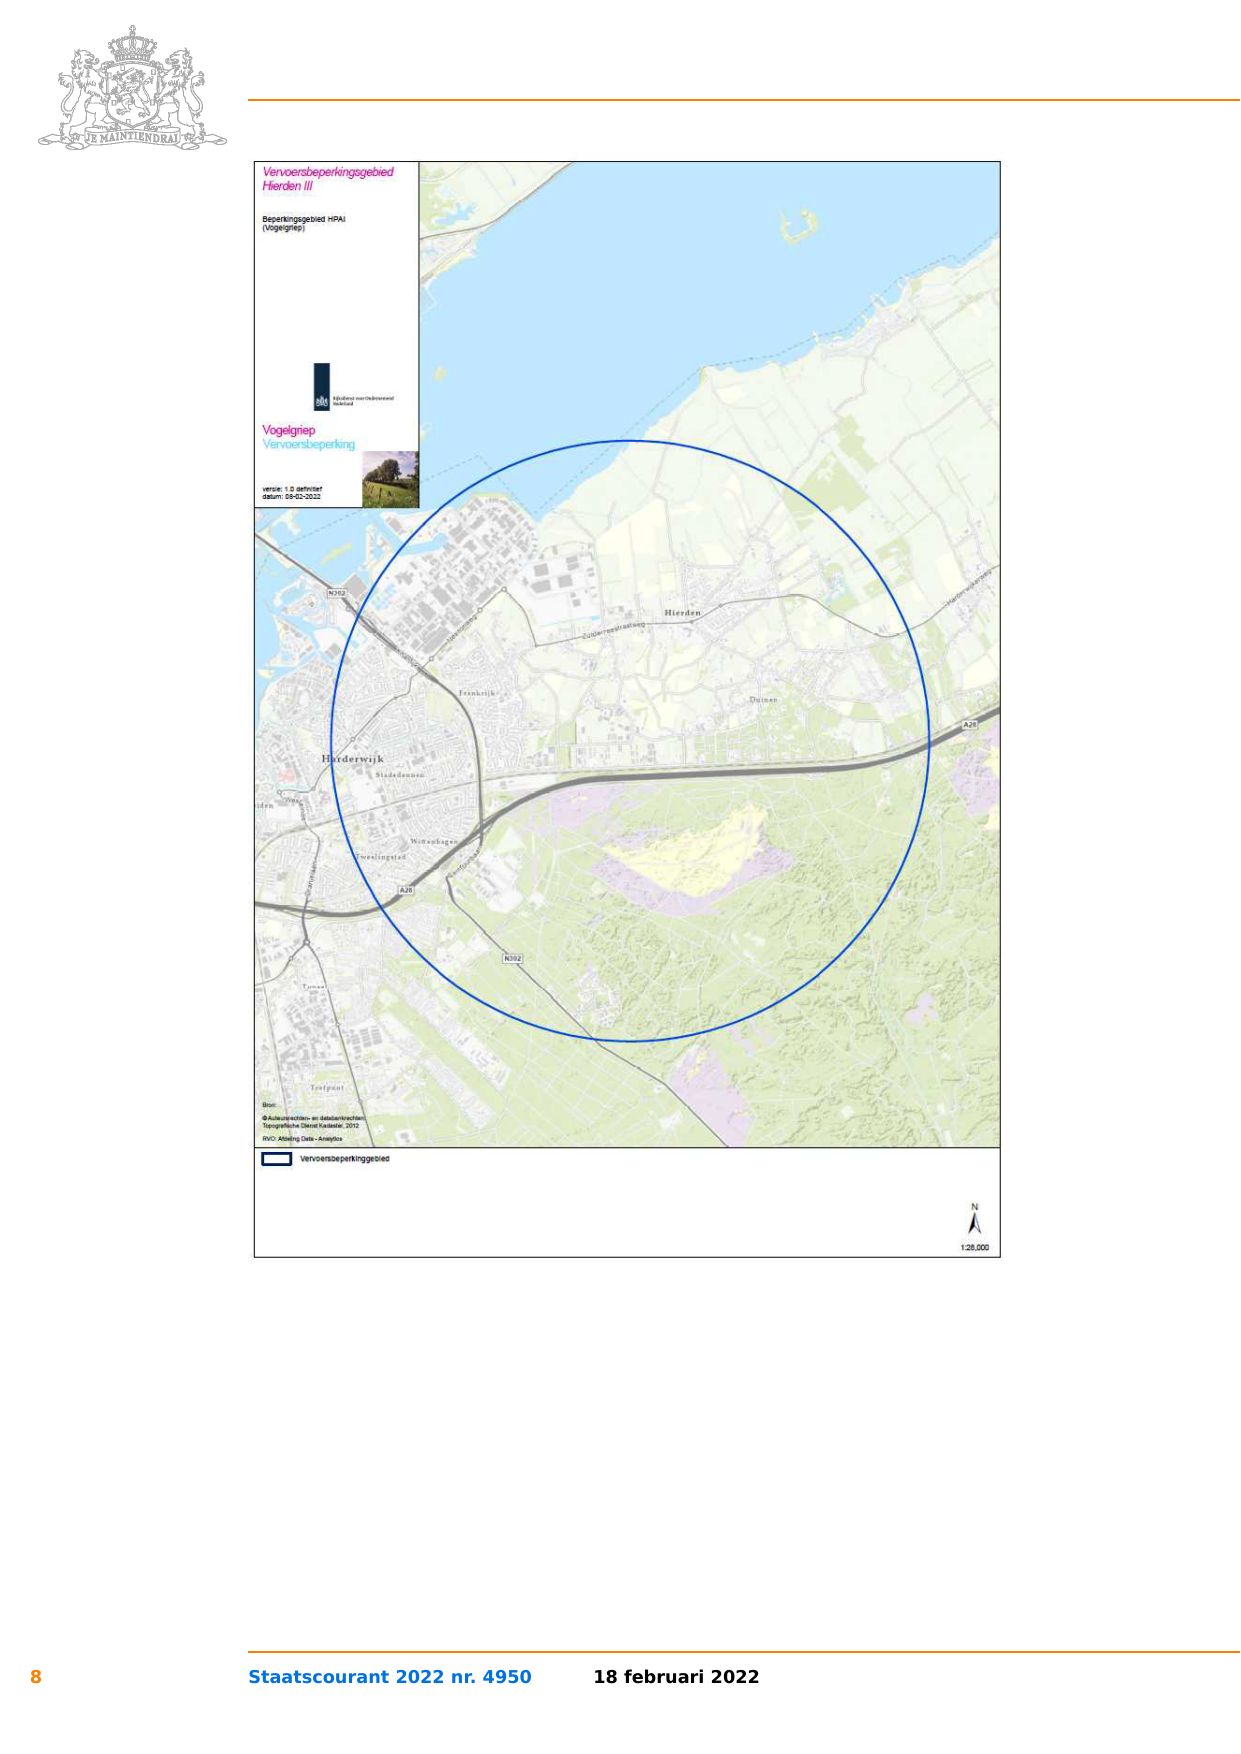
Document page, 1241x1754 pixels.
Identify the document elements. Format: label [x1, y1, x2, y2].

picture [248, 151, 1010, 1268]
picture [38, 25, 227, 150]
